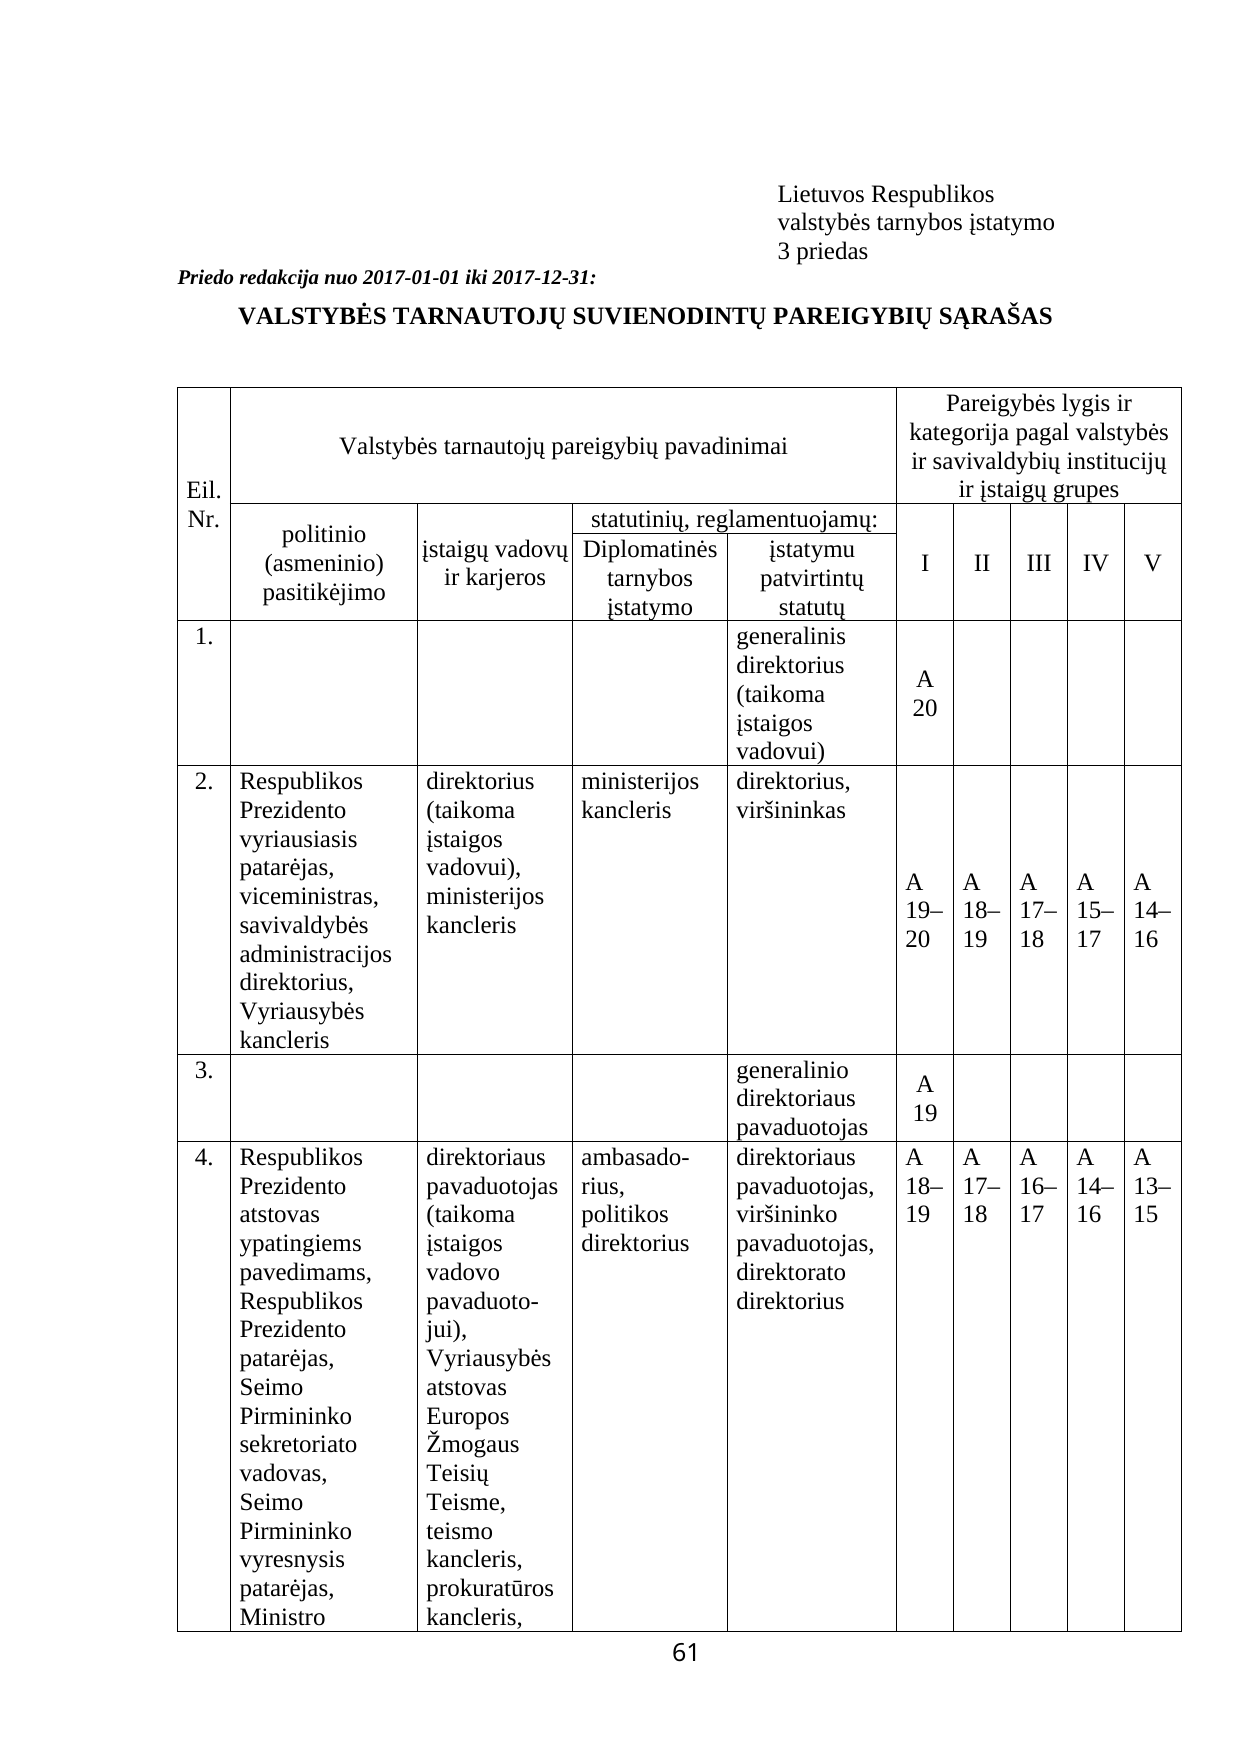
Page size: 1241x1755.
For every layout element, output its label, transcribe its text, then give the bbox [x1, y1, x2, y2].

table_cell [1125, 1055, 1181, 1141]
table_cell A 18–19 [897, 1142, 953, 1631]
table_cell Respublikos Prezidento atstovas ypatingiems pavedimams, Respublikos Prezidento patarėjas, Seimo Pirmininko sekretoriato vadovas, Seimo Pirmininko vyresnysis patarėjas, Ministro [231, 1142, 417, 1631]
table_cell III [1011, 504, 1067, 620]
table_cell statutinių, reglamentuojamų: [573, 504, 896, 533]
table_cell [231, 1055, 417, 1141]
table_cell IV [1068, 504, 1124, 620]
table_cell [1011, 621, 1067, 765]
text valstybės tarnybos įstatymo [177, 207, 1120, 236]
table_cell [573, 1055, 727, 1141]
table_cell A 19–20 [897, 766, 953, 1054]
table_cell [573, 621, 727, 765]
table_cell Respublikos Prezidento vyriausiasis patarėjas, viceministras, savivaldybės administracijos direktorius, Vyriausybės kancleris [231, 766, 417, 1054]
table_cell A 18–19 [954, 766, 1010, 1054]
table_cell ministerijos kancleris [573, 766, 727, 1054]
table_header Eil. Nr. [178, 388, 230, 620]
table_cell [418, 621, 572, 765]
text 3 priedas [177, 236, 1120, 265]
table_cell A 19 [897, 1055, 953, 1141]
table_cell ambasado-rius, politikos direktorius [573, 1142, 727, 1631]
table_cell [418, 1055, 572, 1141]
table_cell generalinio direktoriaus pavaduotojas [728, 1055, 896, 1141]
text Lietuvos Respublikos [177, 179, 1120, 207]
table_header Valstybės tarnautojų pareigybių pavadinimai [231, 388, 896, 503]
table_cell A 14–16 [1125, 766, 1181, 1054]
table_cell [231, 621, 417, 765]
table_cell 2. [178, 766, 230, 1054]
table_cell 3. [178, 1055, 230, 1141]
table_cell įstatymu patvirtintų statutų [728, 534, 896, 620]
table_cell A 17–18 [954, 1142, 1010, 1631]
table_cell [1068, 621, 1124, 765]
table_cell [954, 621, 1010, 765]
table_cell 4. [178, 1142, 230, 1631]
table_cell A 16–17 [1011, 1142, 1067, 1631]
table_cell A 15–17 [1068, 766, 1124, 1054]
table_cell generalinis direktorius (taikoma įstaigos vadovui) [728, 621, 896, 765]
table_cell politinio (asmeninio) pasitikėjimo [231, 504, 417, 620]
table_cell [954, 1055, 1010, 1141]
table_cell direktoriaus pavaduotojas (taikoma įstaigos vadovo pavaduoto-jui), Vyriausybės atstovas Europos Žmogaus Teisių Teisme, teismo kancleris, prokuratūros kancleris, [418, 1142, 572, 1631]
table_cell [1068, 1055, 1124, 1141]
table_cell įstaigų vadovų ir karjeros [418, 504, 572, 620]
table_cell direktoriaus pavaduotojas, viršininko pavaduotojas, direktorato direktorius [728, 1142, 896, 1631]
text Priedo redakcija nuo 2017-01-01 iki 2017-12-31: [177, 265, 1120, 289]
table_cell V [1125, 504, 1181, 620]
table_cell A 14–16 [1068, 1142, 1124, 1631]
table_cell direktorius (taikoma įstaigos vadovui), ministerijos kancleris [418, 766, 572, 1054]
table_header Pareigybės lygis ir kategorija pagal valstybės ir savivaldybių institucijų ir įstaigų grupes [897, 388, 1181, 503]
table_cell 1. [178, 621, 230, 765]
text VALSTYBĖS TARNAUTOJŲ SUVIENODINTŲ PAREIGYBIŲ SĄRAŠAS [177, 301, 1120, 330]
table_cell [1125, 621, 1181, 765]
table_cell A 13–15 [1125, 1142, 1181, 1631]
table_cell A 20 [897, 621, 953, 765]
table_cell I [897, 504, 953, 620]
table_cell A 17–18 [1011, 766, 1067, 1054]
table_cell Diplomatinės tarnybos įstatymo [573, 534, 727, 620]
table_cell [1011, 1055, 1067, 1141]
table_cell II [954, 504, 1010, 620]
table_cell direktorius, viršininkas [728, 766, 896, 1054]
